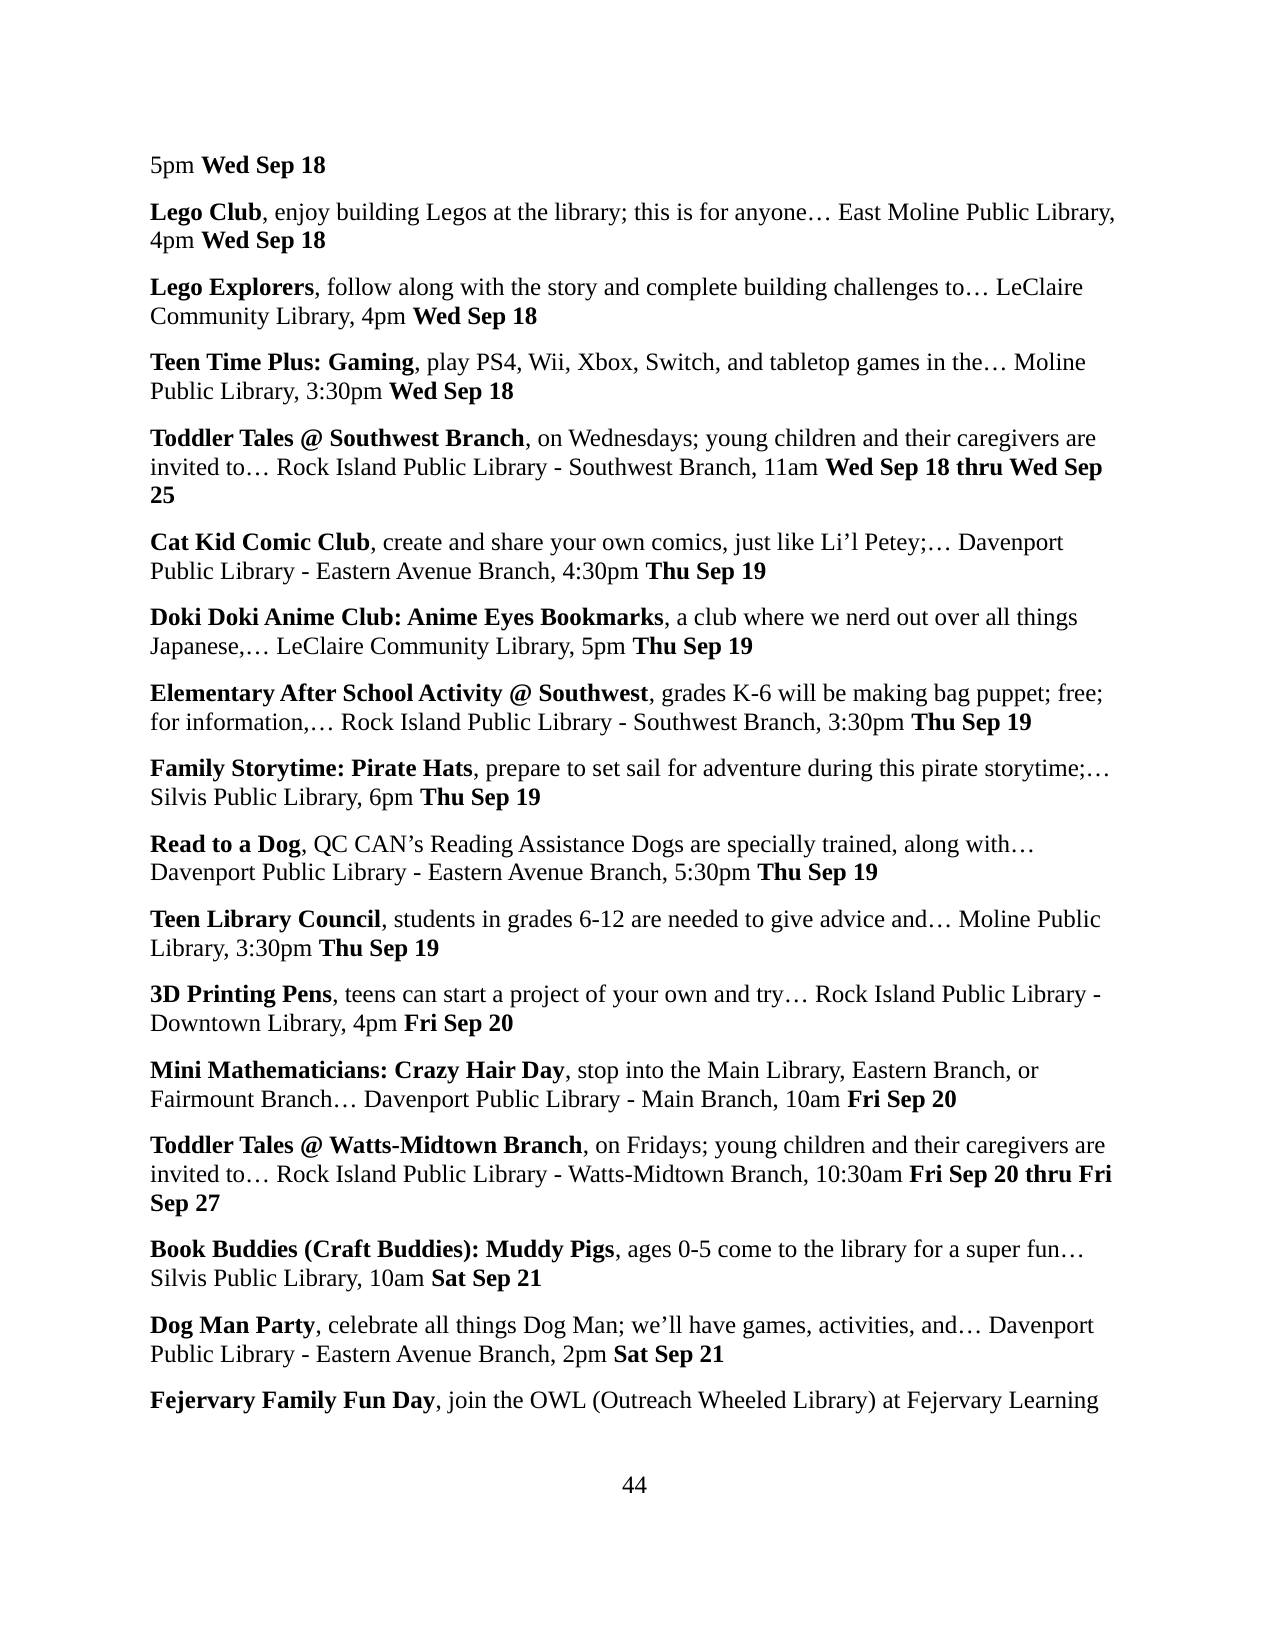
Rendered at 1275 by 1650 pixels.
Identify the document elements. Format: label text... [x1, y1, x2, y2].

text 5pm Wed Sep 18 [150, 150, 1125, 179]
text Teen Time Plus: Gaming, play PS4, Wii, Xbox, Switch, and tabletop games in the… Moline Public Library, 3:30pm Wed Sep 18 [150, 347, 1125, 405]
text Dog Man Party, celebrate all things Dog Man; we’ll have games, activities, and… Davenport Public Library - Eastern Avenue Branch, 2pm Sat Sep 21 [150, 1310, 1125, 1367]
text Book Buddies (Craft Buddies): Muddy Pigs, ages 0-5 come to the library for a super fun… Silvis Public Library, 10am Sat Sep 21 [150, 1234, 1125, 1292]
text Toddler Tales @ Southwest Branch, on Wednesdays; young children and their caregivers are invited to… Rock Island Public Library - Southwest Branch, 11am Wed Sep 18 thru Wed Sep 25 [150, 423, 1125, 509]
text Teen Library Council, students in grades 6-12 are needed to give advice and… Moline Public Library, 3:30pm Thu Sep 19 [150, 904, 1125, 962]
text Read to a Dog, QC CAN’s Reading Assistance Dogs are specially trained, along with… Davenport Public Library - Eastern Avenue Branch, 5:30pm Thu Sep 19 [150, 829, 1125, 886]
text Fejervary Family Fun Day, join the OWL (Outreach Wheeled Library) at Fejervary Learning [150, 1385, 1125, 1414]
text Mini Mathematicians: Crazy Hair Day, stop into the Main Library, Eastern Branch, or Fairmount Branch… Davenport Public Library - Main Branch, 10am Fri Sep 20 [150, 1055, 1125, 1112]
text Cat Kid Comic Club, create and share your own comics, just like Li’l Petey;… Davenport Public Library - Eastern Avenue Branch, 4:30pm Thu Sep 19 [150, 527, 1125, 584]
text Lego Club, enjoy building Legos at the library; this is for anyone… East Moline Public Library, 4pm Wed Sep 18 [150, 197, 1125, 254]
text Family Storytime: Pirate Hats, prepare to set sail for adventure during this pirate storytime;… Silvis Public Library, 6pm Thu Sep 19 [150, 753, 1125, 811]
text Doki Doki Anime Club: Anime Eyes Bookmarks, a club where we nerd out over all things Japanese,… LeClaire Community Library, 5pm Thu Sep 19 [150, 602, 1125, 660]
text Elementary After School Activity @ Southwest, grades K-6 will be making bag puppet; free; for information,… Rock Island Public Library - Southwest Branch, 3:30pm Thu Sep 19 [150, 678, 1125, 735]
text 3D Printing Pens, teens can start a project of your own and try… Rock Island Public Library - Downtown Library, 4pm Fri Sep 20 [150, 979, 1125, 1037]
text Toddler Tales @ Watts-Midtown Branch, on Fridays; young children and their caregivers are invited to… Rock Island Public Library - Watts-Midtown Branch, 10:30am Fri Sep 20 thru Fri Sep 27 [150, 1130, 1125, 1217]
text Lego Explorers, follow along with the story and complete building challenges to… LeClaire Community Library, 4pm Wed Sep 18 [150, 272, 1125, 329]
